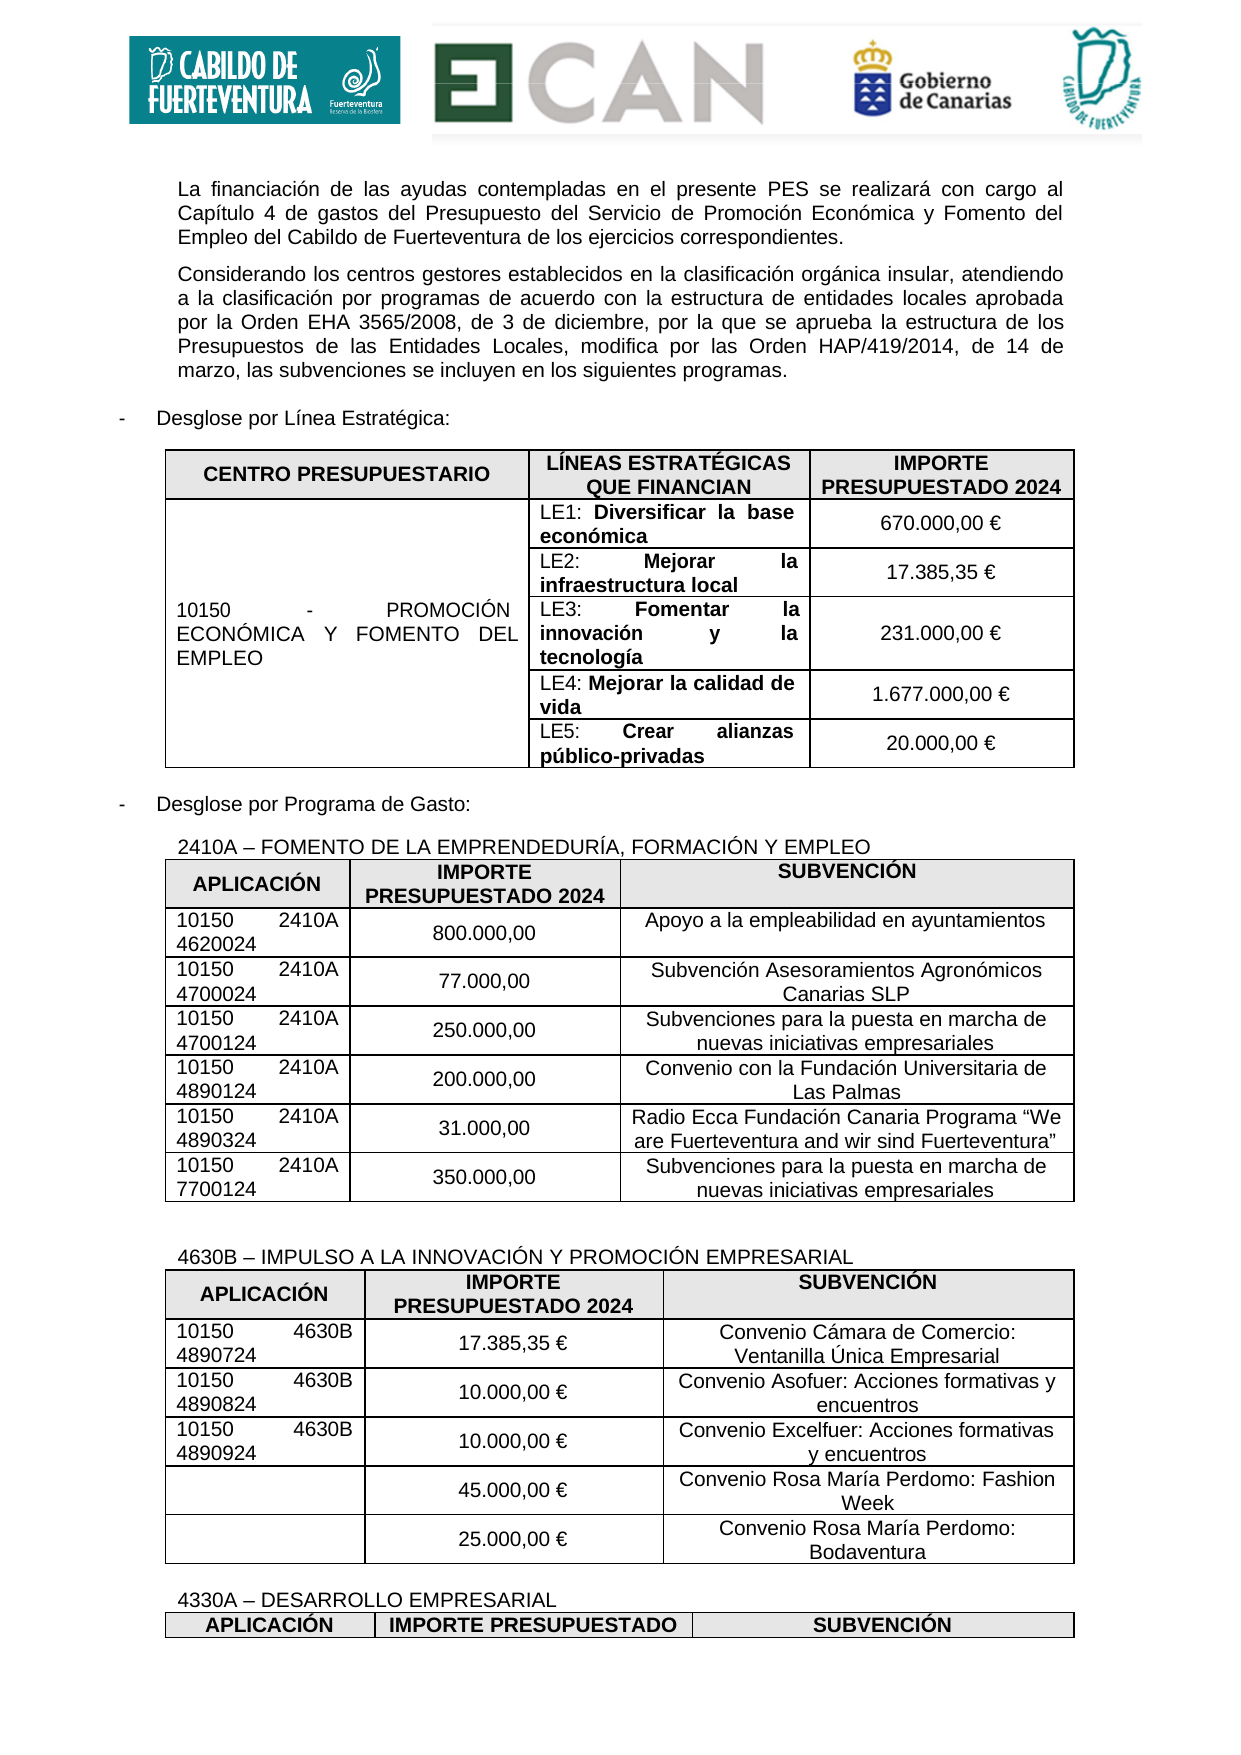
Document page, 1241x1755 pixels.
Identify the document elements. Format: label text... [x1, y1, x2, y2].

table_cell Convenio Asofuer: Acciones formativas y encuentros [664, 1369, 1073, 1416]
table_cell 77.000,00 [351, 958, 620, 1005]
table_cell 10150 4890724 [166, 1320, 275, 1367]
table_cell 2410A [268, 1153, 349, 1201]
table_cell 2410A [268, 909, 349, 956]
table_cell LE3: Fomentar la innovación y la tecnología [530, 597, 809, 669]
table_cell 10150 4890924 [166, 1418, 275, 1465]
table_cell 1.677.000,00 € [811, 671, 1073, 718]
table_header APLICACIÓN [166, 1613, 374, 1637]
table_cell 17.385,35 € [366, 1320, 663, 1367]
table_cell LE2: Mejorar la infraestructura local [530, 549, 809, 596]
table_header SUBVENCIÓN [664, 1271, 1073, 1318]
table_cell 10150 4700024 [166, 958, 268, 1005]
table_header APLICACIÓN [166, 860, 349, 907]
table_cell LE1: Diversificar la base económica [530, 500, 809, 547]
table_cell 250.000,00 [351, 1007, 620, 1054]
table_cell 10150 4890324 [166, 1105, 268, 1152]
table_cell 2410A [268, 958, 349, 1005]
table_cell LE5: Crear alianzas público-privadas [530, 720, 809, 767]
text Considerando los centros gestores establecidos en la clasificación orgánica insular, atendiendo a la clasificación por programas de acuerdo con la estructura de entidades locales aprobada por la Orden EHA 3565/2008, de 3 de diciembre, por la que se aprueba la estructura de los Presupuestos de las Entidades Locales, modifica por las Orden HAP/419/2014, de 14 de marzo, las subvenciones se incluyen en los siguientes programas. [177, 262, 1064, 382]
text 2410A – FOMENTO DE LA EMPRENDEDURÍA, FORMACIÓN Y EMPLEO [177, 834, 1155, 858]
table_cell Convenio Rosa María Perdomo: Fashion Week [664, 1467, 1073, 1514]
table_header APLICACIÓN [166, 1271, 364, 1318]
table_cell [166, 1467, 364, 1514]
table_cell LE4: Mejorar la calidad de vida [530, 671, 809, 718]
table_cell 4630B [275, 1418, 364, 1465]
table_header IMPORTE PRESUPUESTADO [376, 1613, 692, 1637]
table_cell 10150 4890124 [166, 1056, 268, 1103]
table_cell 2410A [268, 1056, 349, 1103]
table_cell 20.000,00 € [811, 720, 1073, 767]
table_cell 10150 - PROMOCIÓN ECONÓMICA Y FOMENTO DEL EMPLEO [166, 500, 528, 767]
table_cell 10150 4700124 [166, 1007, 268, 1054]
text 4330A – DESARROLLO EMPRESARIAL [177, 1588, 1155, 1612]
table_cell Subvenciones para la puesta en marcha de nuevas iniciativas empresariales [621, 1007, 1073, 1054]
text - Desglose por Línea Estratégica: [119, 406, 1155, 430]
table_cell 350.000,00 [351, 1153, 620, 1201]
table_cell 231.000,00 € [811, 597, 1073, 669]
table_cell Convenio Cámara de Comercio: Ventanilla Única Empresarial [664, 1320, 1073, 1367]
table_cell 200.000,00 [351, 1056, 620, 1103]
table_header CENTRO PRESUPUESTARIO [166, 451, 528, 498]
table_cell 10.000,00 € [366, 1369, 663, 1416]
table_cell 4630B [275, 1320, 364, 1367]
table_cell Subvención Asesoramientos Agronómicos Canarias SLP [621, 958, 1073, 1005]
table_cell 10.000,00 € [366, 1418, 663, 1465]
table_cell Convenio con la Fundación Universitaria de Las Palmas [621, 1056, 1073, 1103]
text - Desglose por Programa de Gasto: [119, 792, 1155, 816]
table_cell 2410A [268, 1105, 349, 1152]
table_header LÍNEAS ESTRATÉGICAS QUE FINANCIAN [530, 451, 809, 498]
table_header IMPORTE PRESUPUESTADO 2024 [811, 451, 1073, 498]
table_cell 10150 7700124 [166, 1153, 268, 1201]
table_cell 2410A [268, 1007, 349, 1054]
table_cell Apoyo a la empleabilidad en ayuntamientos [621, 909, 1073, 956]
table_cell 17.385,35 € [811, 549, 1073, 596]
table_cell 10150 4620024 [166, 909, 268, 956]
table_header SUBVENCIÓN [693, 1613, 1073, 1637]
table_header IMPORTE PRESUPUESTADO 2024 [351, 860, 620, 907]
table_cell 31.000,00 [351, 1105, 620, 1152]
table_cell 25.000,00 € [366, 1515, 663, 1563]
text La financiación de las ayudas contempladas en el presente PES se realizará con cargo al Capítulo 4 de gastos del Presupuesto del Servicio de Promoción Económica y Fomento del Empleo del Cabildo de Fuerteventura de los ejercicios correspondientes. [177, 177, 1063, 249]
table_cell 4630B [275, 1369, 364, 1416]
table_header SUBVENCIÓN [621, 860, 1073, 907]
text 4630B – IMPULSO A LA INNOVACIÓN Y PROMOCIÓN EMPRESARIAL [177, 1245, 1155, 1269]
table_cell 800.000,00 [351, 909, 620, 956]
table_cell Convenio Excelfuer: Acciones formativas y encuentros [664, 1418, 1073, 1465]
table_header IMPORTE PRESUPUESTADO 2024 [366, 1271, 663, 1318]
table_cell 45.000,00 € [366, 1467, 663, 1514]
table_cell [166, 1515, 364, 1563]
table_cell Radio Ecca Fundación Canaria Programa “We are Fuerteventura and wir sind Fuerteventura” [621, 1105, 1073, 1152]
table_cell Convenio Rosa María Perdomo: Bodaventura [664, 1515, 1073, 1563]
table_cell 670.000,00 € [811, 500, 1073, 547]
table_cell Subvenciones para la puesta en marcha de nuevas iniciativas empresariales [621, 1153, 1073, 1201]
table_cell 10150 4890824 [166, 1369, 275, 1416]
